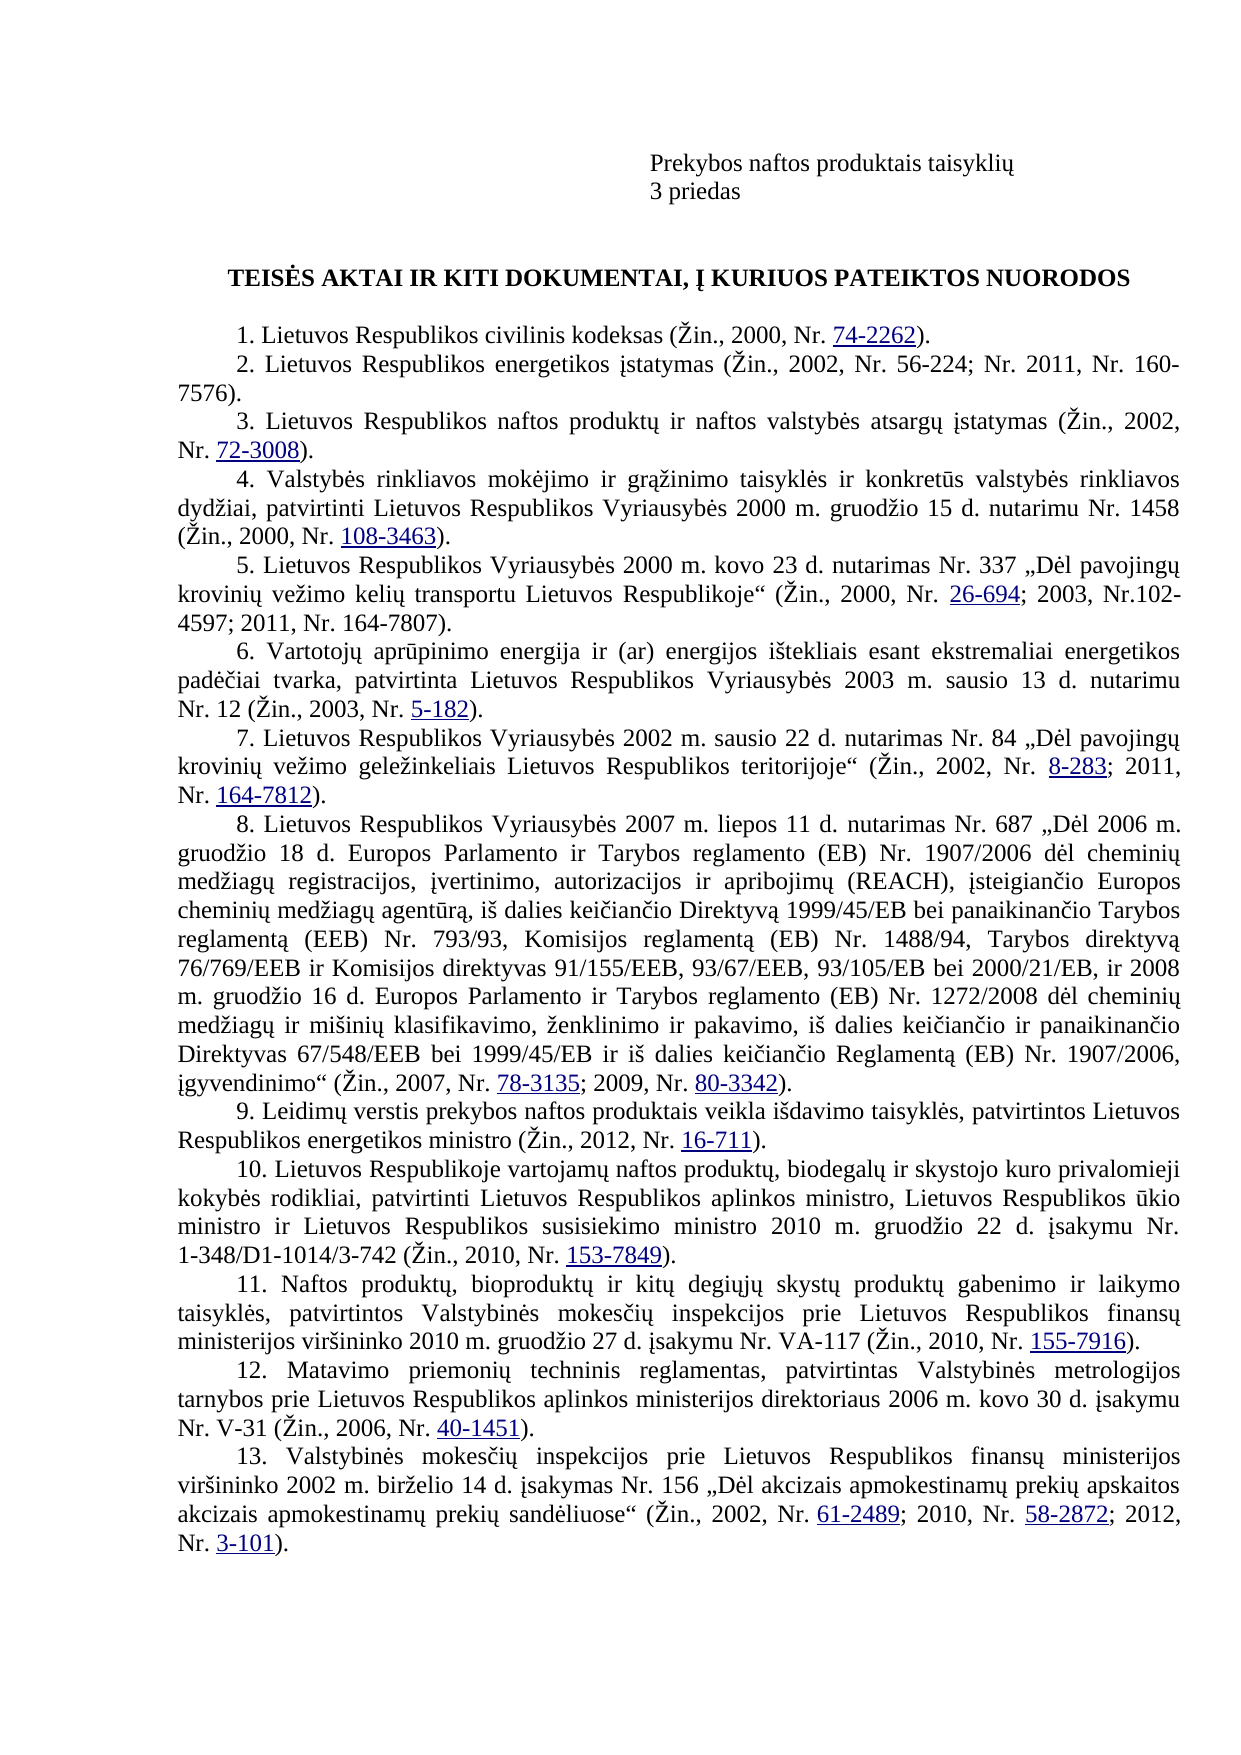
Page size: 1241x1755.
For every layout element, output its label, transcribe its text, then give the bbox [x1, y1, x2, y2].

text 3. Lietuvos Respublikos naftos produktų ir naftos valstybės atsargų įstatymas (Žin., 2002, Nr. 72-3008). [177, 406, 1181, 464]
text 8. Lietuvos Respublikos Vyriausybės 2007 m. liepos 11 d. nutarimas Nr. 687 „Dėl 2006 m. gruodžio 18 d. Europos Parlamento ir Tarybos reglamento (EB) Nr. 1907/2006 dėl cheminių medžiagų registracijos, įvertinimo, autorizacijos ir apribojimų (REACH), įsteigiančio Europos cheminių medžiagų agentūrą, iš dalies keičiančio Direktyvą 1999/45/EB bei panaikinančio Tarybos reglamentą (EEB) Nr. 793/93, Komisijos reglamentą (EB) Nr. 1488/94, Tarybos direktyvą 76/769/EEB ir Komisijos direktyvas 91/155/EEB, 93/67/EEB, 93/105/EB bei 2000/21/EB, ir 2008 m. gruodžio 16 d. Europos Parlamento ir Tarybos reglamento (EB) Nr. 1272/2008 dėl cheminių medžiagų ir mišinių klasifikavimo, ženklinimo ir pakavimo, iš dalies keičiančio ir panaikinančio Direktyvas 67/548/EEB bei 1999/45/EB ir iš dalies keičiančio Reglamentą (EB) Nr. 1907/2006, įgyvendinimo“ (Žin., 2007, Nr. 78-3135; 2009, Nr. 80-3342). [177, 809, 1181, 1096]
text 13. Valstybinės mokesčių inspekcijos prie Lietuvos Respublikos finansų ministerijos viršininko 2002 m. birželio 14 d. įsakymas Nr. 156 „Dėl akcizais apmokestinamų prekių apskaitos akcizais apmokestinamų prekių sandėliuose“ (Žin., 2002, Nr. 61-2489; 2010, Nr. 58-2872; 2012, Nr. 3-101). [177, 1441, 1181, 1556]
text 12. Matavimo priemonių techninis reglamentas, patvirtintas Valstybinės metrologijos tarnybos prie Lietuvos Respublikos aplinkos ministerijos direktoriaus 2006 m. kovo 30 d. įsakymu Nr. V-31 (Žin., 2006, Nr. 40-1451). [177, 1355, 1181, 1441]
text 3 priedas [649, 176, 1181, 205]
text Prekybos naftos produktais taisyklių [649, 148, 1181, 176]
text 9. Leidimų verstis prekybos naftos produktais veikla išdavimo taisyklės, patvirtintos Lietuvos Respublikos energetikos ministro (Žin., 2012, Nr. 16-711). [177, 1096, 1181, 1154]
text 11. Naftos produktų, bioproduktų ir kitų degiųjų skystų produktų gabenimo ir laikymo taisyklės, patvirtintos Valstybinės mokesčių inspekcijos prie Lietuvos Respublikos finansų ministerijos viršininko 2010 m. gruodžio 27 d. įsakymu Nr. VA-117 (Žin., 2010, Nr. 155-7916). [177, 1269, 1181, 1355]
text 2. Lietuvos Respublikos energetikos įstatymas (Žin., 2002, Nr. 56-224; Nr. 2011, Nr. 160-7576). [177, 349, 1181, 406]
text 1. Lietuvos Respublikos civilinis kodeksas (Žin., 2000, Nr. 74-2262). [177, 320, 1181, 349]
text 5. Lietuvos Respublikos Vyriausybės 2000 m. kovo 23 d. nutarimas Nr. 337 „Dėl pavojingų krovinių vežimo kelių transportu Lietuvos Respublikoje“ (Žin., 2000, Nr. 26-694; 2003, Nr.102-4597; 2011, Nr. 164-7807). [177, 550, 1181, 636]
text 7. Lietuvos Respublikos Vyriausybės 2002 m. sausio 22 d. nutarimas Nr. 84 „Dėl pavojingų krovinių vežimo geležinkeliais Lietuvos Respublikos teritorijoje“ (Žin., 2002, Nr. 8-283; 2011, Nr. 164-7812). [177, 723, 1181, 809]
text 6. Vartotojų aprūpinimo energija ir (ar) energijos ištekliais esant ekstremaliai energetikos padėčiai tvarka, patvirtinta Lietuvos Respublikos Vyriausybės 2003 m. sausio 13 d. nutarimu Nr. 12 (Žin., 2003, Nr. 5-182). [177, 636, 1181, 723]
text 10. Lietuvos Respublikoje vartojamų naftos produktų, biodegalų ir skystojo kuro privalomieji kokybės rodikliai, patvirtinti Lietuvos Respublikos aplinkos ministro, Lietuvos Respublikos ūkio ministro ir Lietuvos Respublikos susisiekimo ministro 2010 m. gruodžio 22 d. įsakymu Nr. 1-348/D1-1014/3-742 (Žin., 2010, Nr. 153-7849). [177, 1154, 1181, 1269]
text TEISĖS AKTAI IR KITI DOKUMENTAI, Į KURIUOS PATEIKTOS NUORODOS [177, 263, 1181, 291]
text 4. Valstybės rinkliavos mokėjimo ir grąžinimo taisyklės ir konkretūs valstybės rinkliavos dydžiai, patvirtinti Lietuvos Respublikos Vyriausybės 2000 m. gruodžio 15 d. nutarimu Nr. 1458 (Žin., 2000, Nr. 108-3463). [177, 464, 1181, 550]
